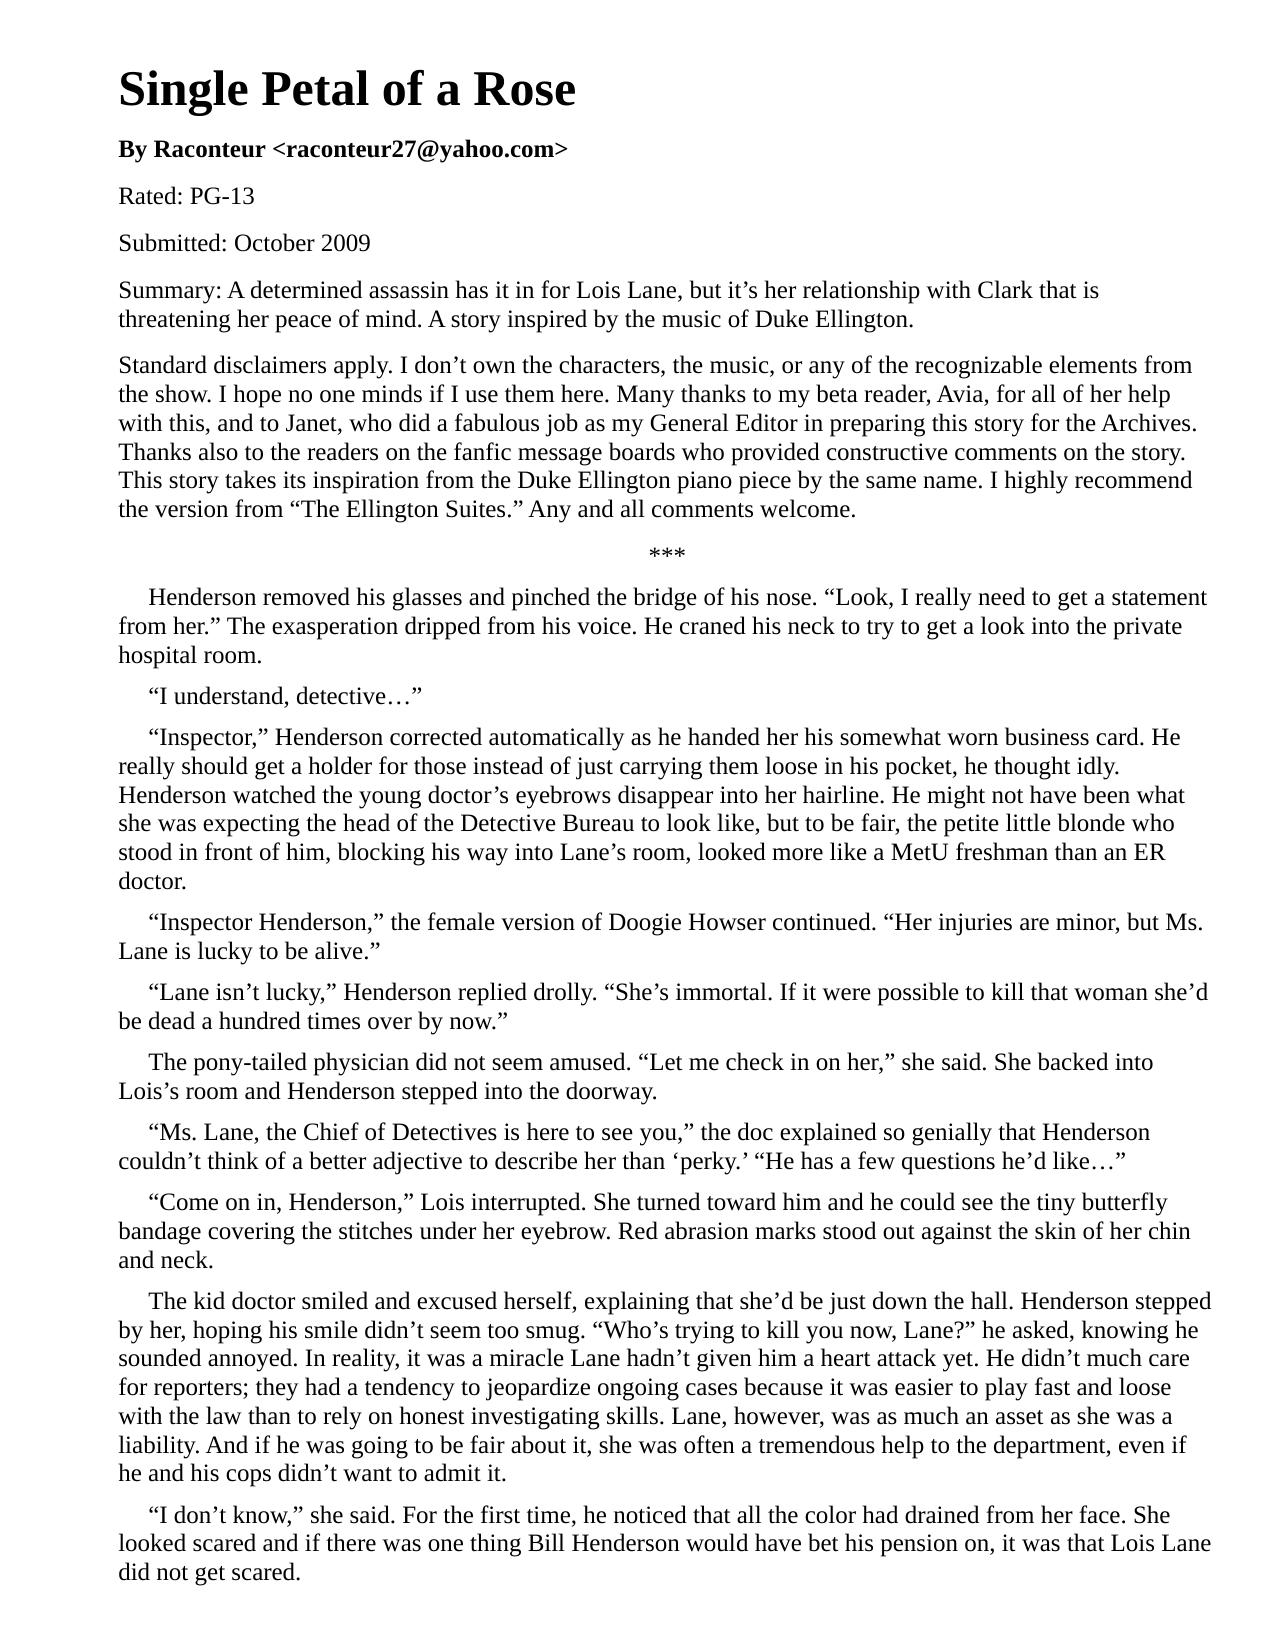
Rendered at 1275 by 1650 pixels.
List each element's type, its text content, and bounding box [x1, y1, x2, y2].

text “Inspector,” Henderson corrected automatically as he handed her his somewhat worn business card. He really should get a holder for those instead of just carrying them loose in his pocket, he thought idly. Henderson watched the young doctor’s eyebrows disappear into her hairline. He might not have been what she was expecting the head of the Detective Bureau to look like, but to be fair, the petite little blonde who stood in front of him, blocking his way into Lane’s room, looked more like a MetU freshman than an ER doctor. [118, 722, 1216, 895]
text Standard disclaimers apply. I don’t own the characters, the music, or any of the recognizable elements from the show. I hope no one minds if I use them here. Many thanks to my beta reader, Avia, for all of her help with this, and to Janet, who did a fabulous job as my General Editor in preparing this story for the Archives. Thanks also to the readers on the fanfic message boards who provided constructive comments on the story. This story takes its inspiration from the Duke Ellington piano piece by the same name. I highly recommend the version from “The Ellington Suites.” Any and all comments welcome. [118, 350, 1216, 523]
text Summary: A determined assassin has it in for Lois Lane, but it’s her relationship with Clark that is threatening her peace of mind. A story inspired by the music of Duke Ellington. [118, 275, 1216, 332]
text “Lane isn’t lucky,” Henderson replied drolly. “She’s immortal. If it were possible to kill that woman she’d be dead a hundred times over by now.” [118, 977, 1216, 1035]
text Submitted: October 2009 [118, 228, 1216, 257]
text The kid doctor smiled and excused herself, explaining that she’d be just down the hall. Henderson stepped by her, hoping his smile didn’t seem too smug. “Who’s trying to kill you now, Lane?” he asked, knowing he sounded annoyed. In reality, it was a miracle Lane hadn’t given him a heart attack yet. He didn’t much care for reporters; they had a tendency to jeopardize ongoing cases because it was easier to play fast and loose with the law than to rely on honest investigating skills. Lane, however, was as much an asset as she was a liability. And if he was going to be fair about it, she was often a tremendous help to the department, even if he and his cops didn’t want to admit it. [118, 1286, 1216, 1487]
text *** [118, 541, 1216, 570]
text “Come on in, Henderson,” Lois interrupted. She turned toward him and he could see the tiny butterfly bandage covering the stitches under her eyebrow. Red abrasion marks stood out against the skin of her chin and neck. [118, 1187, 1216, 1273]
text Rated: PG-13 [118, 181, 1216, 210]
text “I understand, detective…” [118, 681, 1216, 710]
text Henderson removed his glasses and pinched the bridge of his nose. “Look, I really need to get a statement from her.” The exasperation dripped from his voice. He craned his neck to try to get a look into the private hospital room. [118, 582, 1216, 668]
text The pony-tailed physician did not seem amused. “Let me check in on her,” she said. She backed into Lois’s room and Henderson stepped into the doorway. [118, 1047, 1216, 1105]
text “Ms. Lane, the Chief of Detectives is here to see you,” the doc explained so genially that Henderson couldn’t think of a better adjective to describe her than ‘perky.’ “He has a few questions he’d like…” [118, 1117, 1216, 1175]
text “I don’t know,” she said. For the first time, he noticed that all the color had drained from her face. She looked scared and if there was one thing Bill Henderson would have bet his pension on, it was that Lois Lane did not get scared. [118, 1500, 1216, 1586]
text “Inspector Henderson,” the female version of Doogie Howser continued. “Her injuries are minor, but Ms. Lane is lucky to be alive.” [118, 907, 1216, 965]
text By Raconteur <raconteur27@yahoo.com> [118, 134, 1216, 163]
subtitle Single Petal of a Rose [118, 59, 1216, 117]
